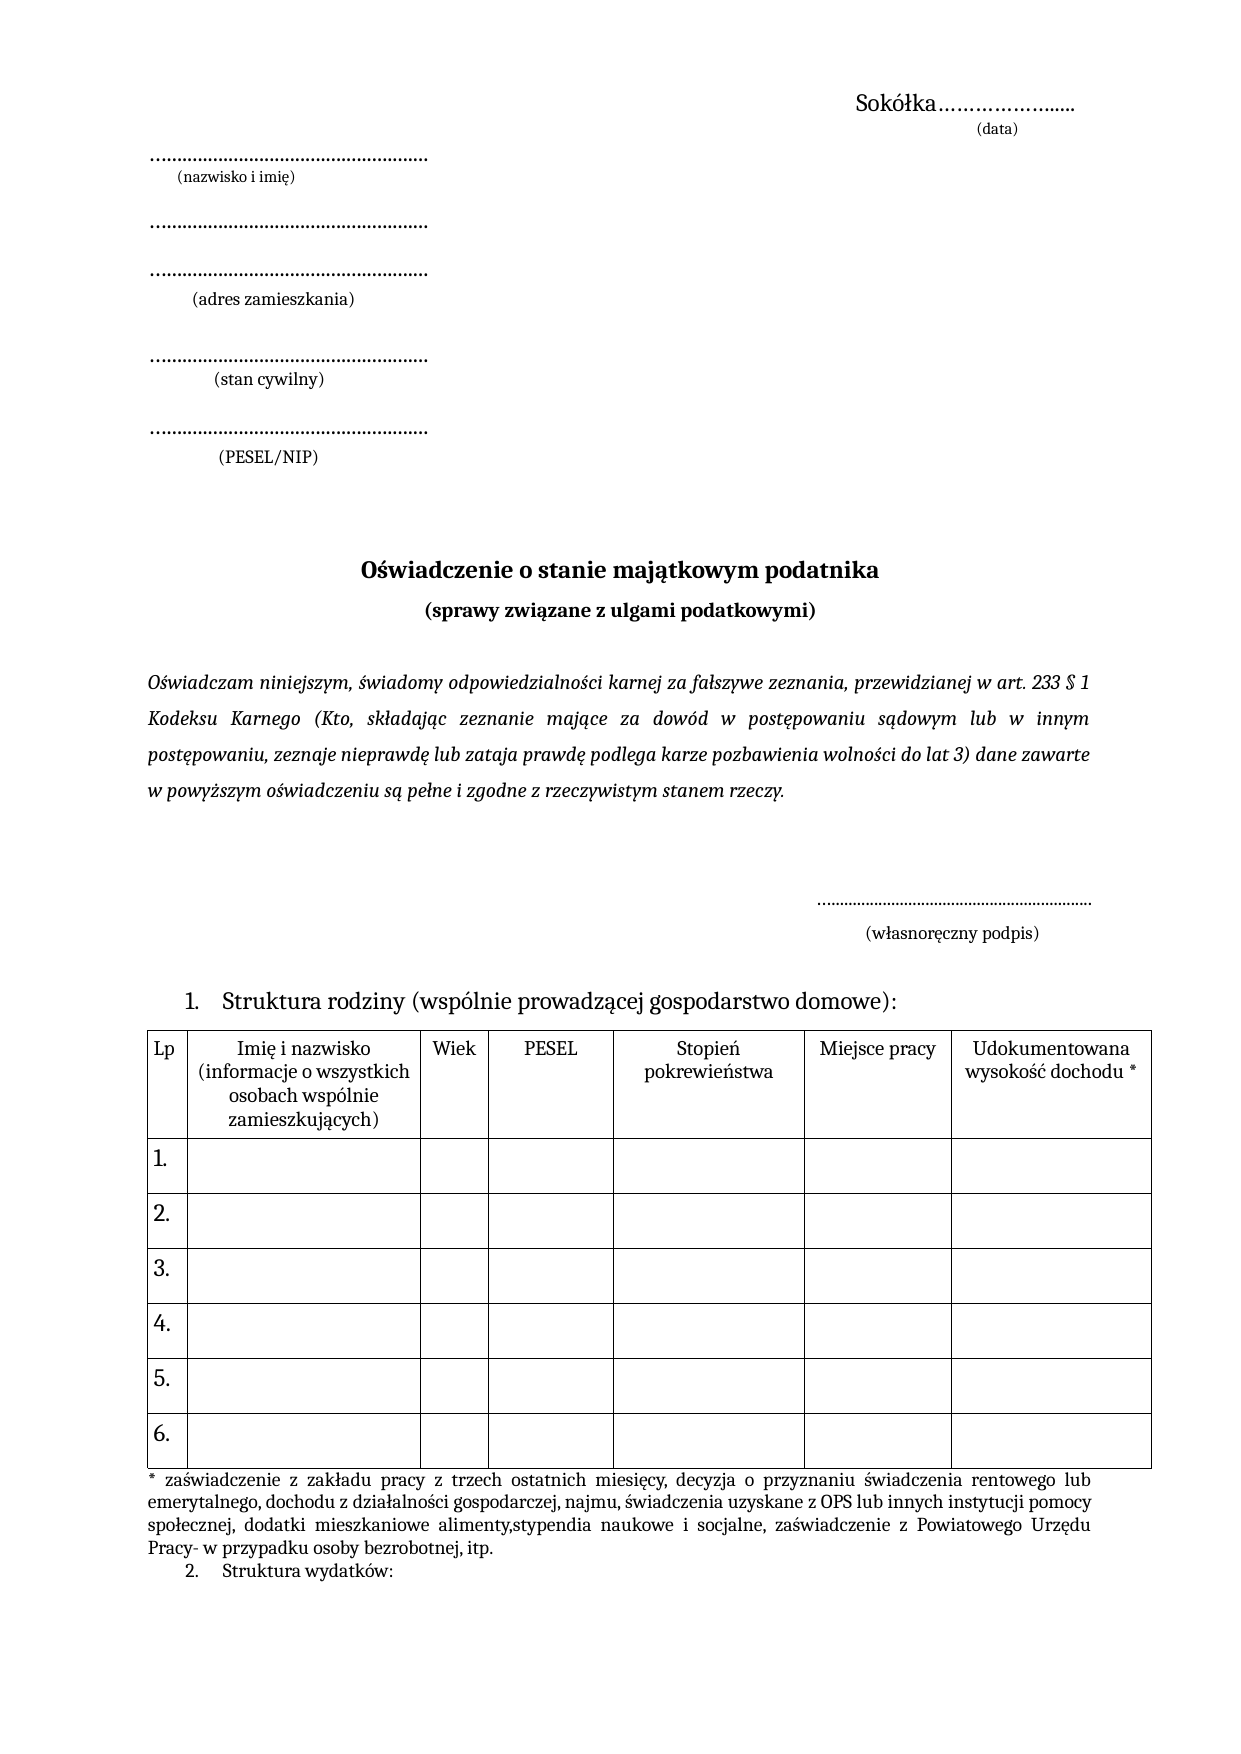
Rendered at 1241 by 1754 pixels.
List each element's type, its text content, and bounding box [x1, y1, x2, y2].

table_cell [188, 1414, 420, 1468]
table_header Udokumentowana wysokość dochodu * [952, 1031, 1151, 1138]
table_cell 5. [148, 1359, 187, 1413]
table_cell [489, 1249, 613, 1303]
list Struktura rodziny (wspólnie prowadzącej gospodarstwo domowe): [185, 987, 1093, 1016]
text (data) [856, 117, 1093, 139]
table_cell 2. [148, 1194, 187, 1248]
table_cell [952, 1304, 1151, 1358]
text (własnoręczny podpis) [812, 922, 1093, 944]
text * zaświadczenie z zakładu pracy z trzech ostatnich miesięcy, decyzja o przyznaniu świadczenia rentowego lub emerytalnego, dochodu z działalności gospodarczej, najmu, świadczenia uzyskane z OPS lub innych instytucji pomocy społecznej, dodatki mieszkaniowe alimenty,stypendia naukowe i socjalne, zaświadczenie z Powiatowego Urzędu Pracy- w przypadku osoby bezrobotnej, itp. [148, 1469, 1093, 1559]
table_cell [614, 1304, 804, 1358]
table_cell [421, 1139, 488, 1193]
text …............................................................. [148, 886, 1093, 910]
table_cell [952, 1194, 1151, 1248]
table_cell [188, 1304, 420, 1358]
table_header Miejsce pracy [805, 1031, 951, 1138]
table_cell 4. [148, 1304, 187, 1358]
table_cell [952, 1249, 1151, 1303]
table_cell [614, 1414, 804, 1468]
table_cell [614, 1194, 804, 1248]
table_cell [489, 1194, 613, 1248]
table_cell [952, 1414, 1151, 1468]
table_cell [952, 1359, 1151, 1413]
table_cell [489, 1139, 613, 1193]
text (stan cywilny) [148, 369, 1093, 391]
text …................................................... [148, 139, 1093, 168]
table_cell [805, 1249, 951, 1303]
table_cell [614, 1249, 804, 1303]
table_cell [421, 1194, 488, 1248]
text …................................................... [148, 206, 1093, 235]
table_cell [489, 1414, 613, 1468]
list Struktura wydatków: [185, 1559, 1093, 1582]
text Oświadczam niniejszym, świadomy odpowiedzialności karnej za fałszywe zeznania, przewidzianej w art. 233 § 1 Kodeksu Karnego (Kto, składając zeznanie mające za dowód w postępowaniu sądowym lub w innym postępowaniu, zeznaje nieprawdę lub zataja prawdę podlega karze pozbawienia wolności do lat 3) dane zawarte w powyższym oświadczeniu są pełne i zgodne z rzeczywistym stanem rzeczy. [148, 671, 1093, 802]
table_header Wiek [421, 1031, 488, 1138]
table_cell [805, 1194, 951, 1248]
table_cell [805, 1359, 951, 1413]
table_cell [805, 1139, 951, 1193]
table_header Stopień pokrewieństwa [614, 1031, 804, 1138]
table_cell [421, 1359, 488, 1413]
table_cell 6. [148, 1414, 187, 1468]
table_cell [421, 1249, 488, 1303]
table_cell [614, 1139, 804, 1193]
text Sokółka………………..... [856, 89, 1093, 117]
text …................................................... [148, 254, 1093, 283]
table_cell [805, 1414, 951, 1468]
table_cell [614, 1359, 804, 1413]
text (PESEL/NIP) [148, 441, 1093, 469]
table_cell [188, 1194, 420, 1248]
table_cell [421, 1414, 488, 1468]
table_cell [489, 1359, 613, 1413]
table_header Imię i nazwisko (informacje o wszystkich osobach wspólnie zamieszkujących) [188, 1031, 420, 1138]
text …................................................... [148, 340, 1093, 369]
table_cell [805, 1304, 951, 1358]
text Oświadczenie o stanie majątkowym podatnika [148, 556, 1093, 584]
table_header PESEL [489, 1031, 613, 1138]
table_header Lp [148, 1031, 187, 1138]
table_cell [952, 1139, 1151, 1193]
text (nazwisko i imię) [148, 168, 1093, 187]
table_cell 1. [148, 1139, 187, 1193]
text …................................................... [148, 412, 1093, 441]
text (sprawy związane z ulgami podatkowymi) [148, 599, 1093, 623]
table_cell [188, 1359, 420, 1413]
table_cell [188, 1249, 420, 1303]
table_cell [421, 1304, 488, 1358]
table_cell [489, 1304, 613, 1358]
table_cell [188, 1139, 420, 1193]
table_cell 3. [148, 1249, 187, 1303]
text (adres zamieszkania) [148, 283, 1093, 311]
